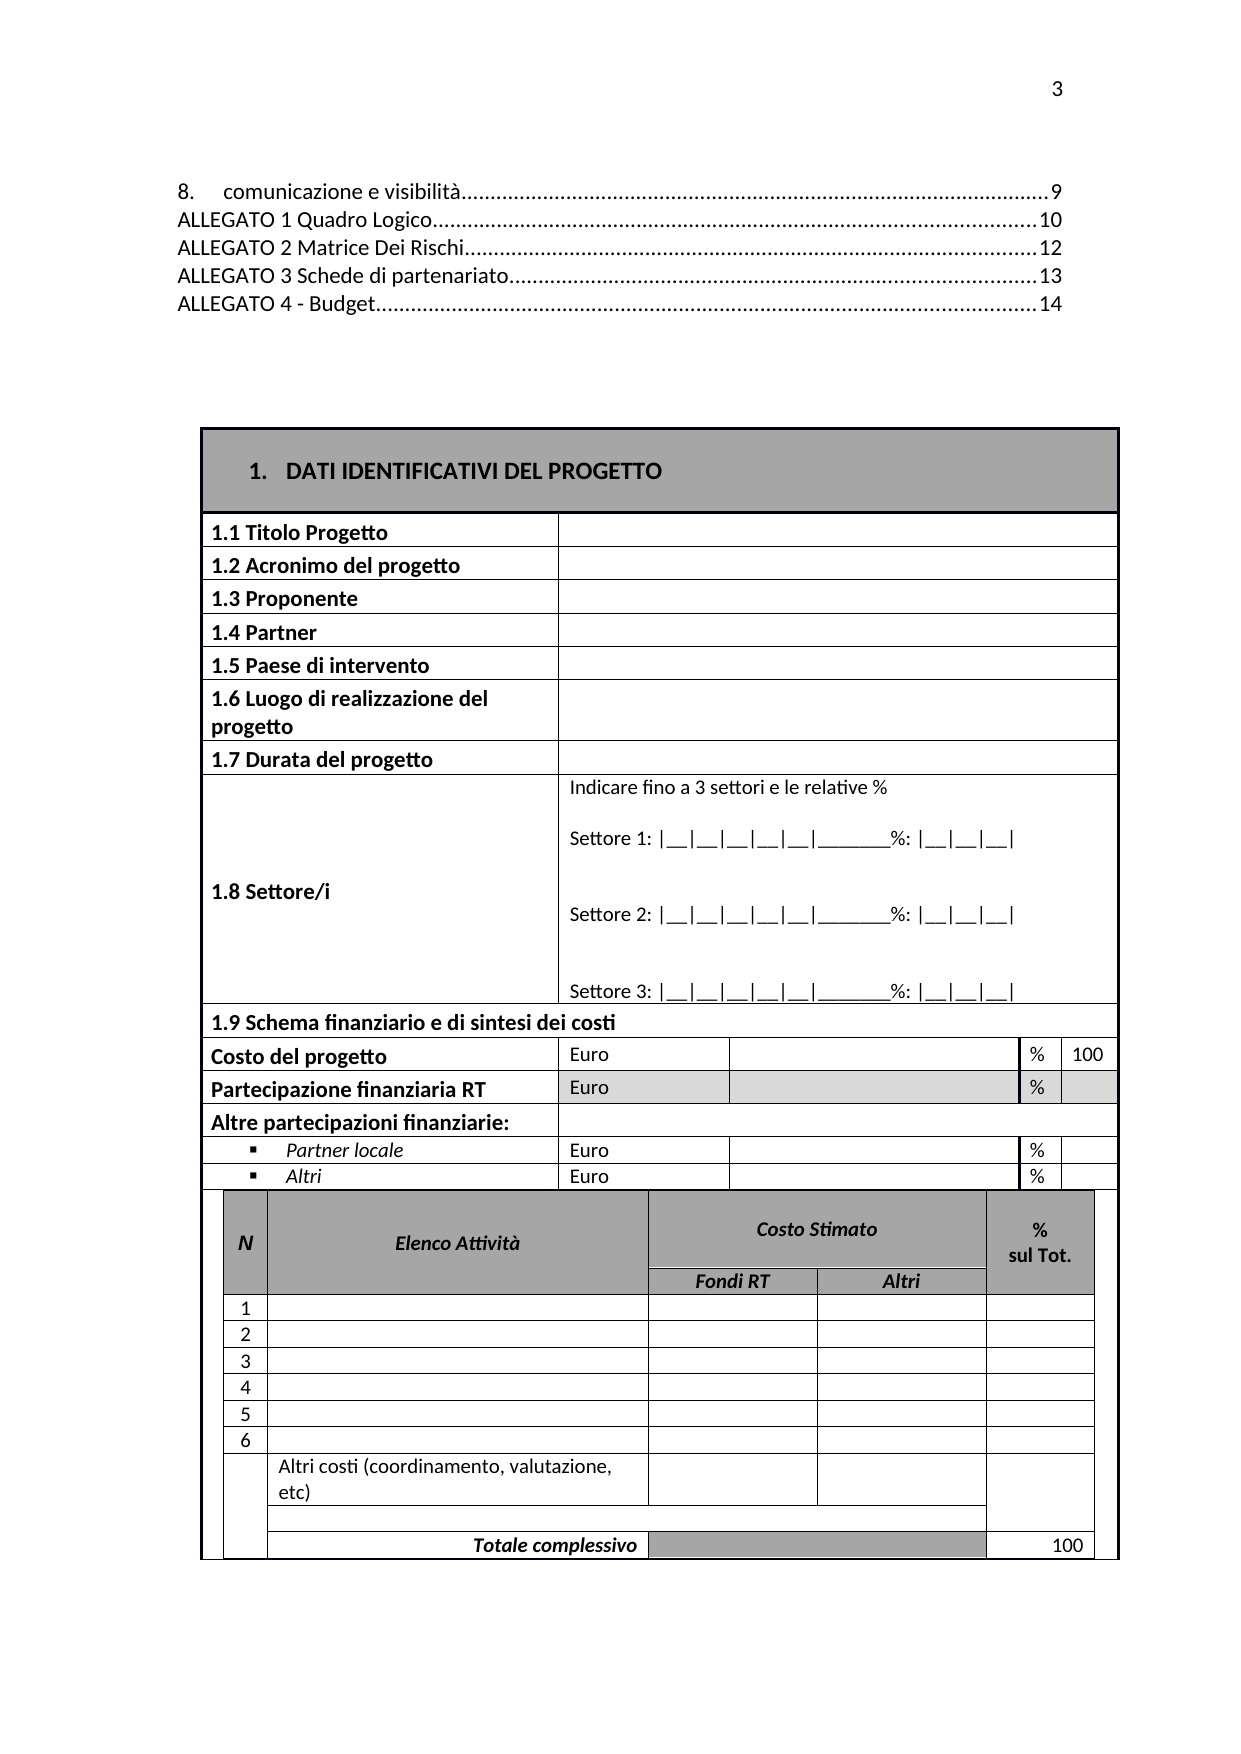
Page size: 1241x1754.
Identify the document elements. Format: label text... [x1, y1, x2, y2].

table_cell Indicare fino a 3 settori e le relative % Settore 1: |__|__|__|__|__|_______%: |__|__|__| Settore 2: |__|__|__|__|__|_______%: |__|__|__| Settore 3: |__|__|__|__|__|_______%: |__|__|__| [559, 775, 1117, 1003]
table_cell Euro [559, 1164, 729, 1189]
text ALLEGATO 4 - Budget 14 [177, 289, 1063, 317]
table_cell [203, 1190, 223, 1558]
table_cell [730, 1137, 1018, 1163]
table_cell Euro [559, 1137, 729, 1163]
table_cell [649, 1427, 817, 1453]
table_cell [224, 1505, 267, 1531]
table_cell Altre partecipazioni finanziarie: [203, 1104, 558, 1136]
table_cell [987, 1321, 1094, 1347]
table_cell [818, 1454, 986, 1504]
table_cell [268, 1321, 648, 1347]
table_header [177, 427, 200, 1559]
text ALLEGATO 2 Matrice Dei Rischi 12 [177, 233, 1063, 261]
table_cell [987, 1348, 1094, 1373]
table_cell [224, 1531, 267, 1557]
table_cell 1.9 Schema finanziario e di sintesi dei costi [203, 1004, 1117, 1037]
table_header N [224, 1191, 267, 1294]
table_cell [268, 1506, 648, 1531]
table_cell 100 [987, 1532, 1094, 1557]
table_cell [987, 1374, 1094, 1400]
table_cell [559, 547, 1117, 579]
table_cell 1.3 Proponente [203, 580, 558, 613]
table_header Costo Stimato [649, 1191, 986, 1267]
table_cell [268, 1348, 648, 1373]
table_header Dati identificativi del progetto [203, 430, 1117, 511]
table_cell Partner locale [203, 1137, 558, 1163]
table_cell Euro [559, 1071, 729, 1103]
table_cell 4 [224, 1374, 267, 1400]
table_cell [268, 1374, 648, 1400]
table_cell [268, 1295, 648, 1320]
table_cell [649, 1321, 817, 1347]
table_cell [1062, 1137, 1117, 1163]
table_cell [559, 580, 1117, 613]
text 8. comunicazione e visibilità 9 [177, 177, 1063, 205]
table_cell % [1021, 1038, 1061, 1070]
table_cell % [1021, 1164, 1061, 1189]
table_cell 1.8 Settore/i [203, 775, 558, 1003]
table_cell [1062, 1071, 1117, 1103]
table_cell 1.4 Partner [203, 614, 558, 646]
table_header % sul Tot. [987, 1191, 1094, 1294]
table_cell [817, 1506, 986, 1531]
table_cell 2 [224, 1321, 267, 1347]
table_cell [818, 1427, 986, 1453]
table_cell [559, 647, 1117, 679]
table_cell 1.5 Paese di intervento [203, 647, 558, 679]
table_cell [649, 1374, 817, 1400]
table_cell [268, 1401, 648, 1426]
table_cell Altri [818, 1269, 986, 1294]
table_cell [818, 1401, 986, 1426]
table_cell [730, 1038, 1018, 1070]
table_cell [224, 1454, 267, 1504]
text ALLEGATO 3 Schede di partenariato 13 [177, 261, 1063, 289]
table_cell [817, 1532, 986, 1557]
table_cell [987, 1454, 1094, 1504]
table_cell [649, 1506, 817, 1531]
table_cell 1 [224, 1295, 267, 1320]
table_cell [818, 1374, 986, 1400]
table_cell 1.1 Titolo Progetto [203, 514, 558, 546]
table_cell Euro [559, 1038, 729, 1070]
table_cell Altri costi (coordinamento, valutazione, etc) [268, 1454, 648, 1504]
table_cell 3 [224, 1348, 267, 1373]
table_cell [559, 514, 1117, 546]
table_cell [987, 1401, 1094, 1426]
table_cell % [1021, 1071, 1061, 1103]
table_cell [649, 1532, 817, 1557]
table_cell 5 [224, 1401, 267, 1426]
table_cell [730, 1164, 1018, 1189]
table_cell 1.7 Durata del progetto [203, 741, 558, 773]
table_cell [730, 1071, 1018, 1103]
table_cell Altri [203, 1164, 558, 1189]
table_cell Costo del progetto [203, 1038, 558, 1070]
table_cell [818, 1321, 986, 1347]
table_cell [818, 1295, 986, 1320]
table_cell [559, 1104, 1117, 1136]
table_cell [268, 1427, 648, 1453]
table_cell [987, 1505, 1094, 1531]
table_cell [649, 1348, 817, 1373]
table_cell Totale complessivo [268, 1532, 648, 1557]
table_cell [987, 1427, 1094, 1453]
table_cell Partecipazione finanziaria RT [203, 1071, 558, 1103]
table_cell % [1021, 1137, 1061, 1163]
table_cell [559, 741, 1117, 773]
table_cell [559, 614, 1117, 646]
table_cell Fondi RT [649, 1269, 817, 1294]
table_cell 100 [1062, 1038, 1117, 1070]
table_header Elenco Attività [268, 1191, 648, 1294]
table_cell 1.6 Luogo di realizzazione del progetto [203, 680, 558, 740]
table_cell [649, 1295, 817, 1320]
table_cell [818, 1348, 986, 1373]
table_cell [559, 680, 1117, 740]
table_cell 1.2 Acronimo del progetto [203, 547, 558, 579]
table_cell [987, 1295, 1094, 1320]
table_cell [1062, 1164, 1117, 1189]
text ALLEGATO 1 Quadro Logico 10 [177, 205, 1063, 233]
table_cell [1095, 1190, 1117, 1558]
table_cell [649, 1401, 817, 1426]
table_cell 6 [224, 1427, 267, 1453]
table_cell [649, 1454, 817, 1504]
